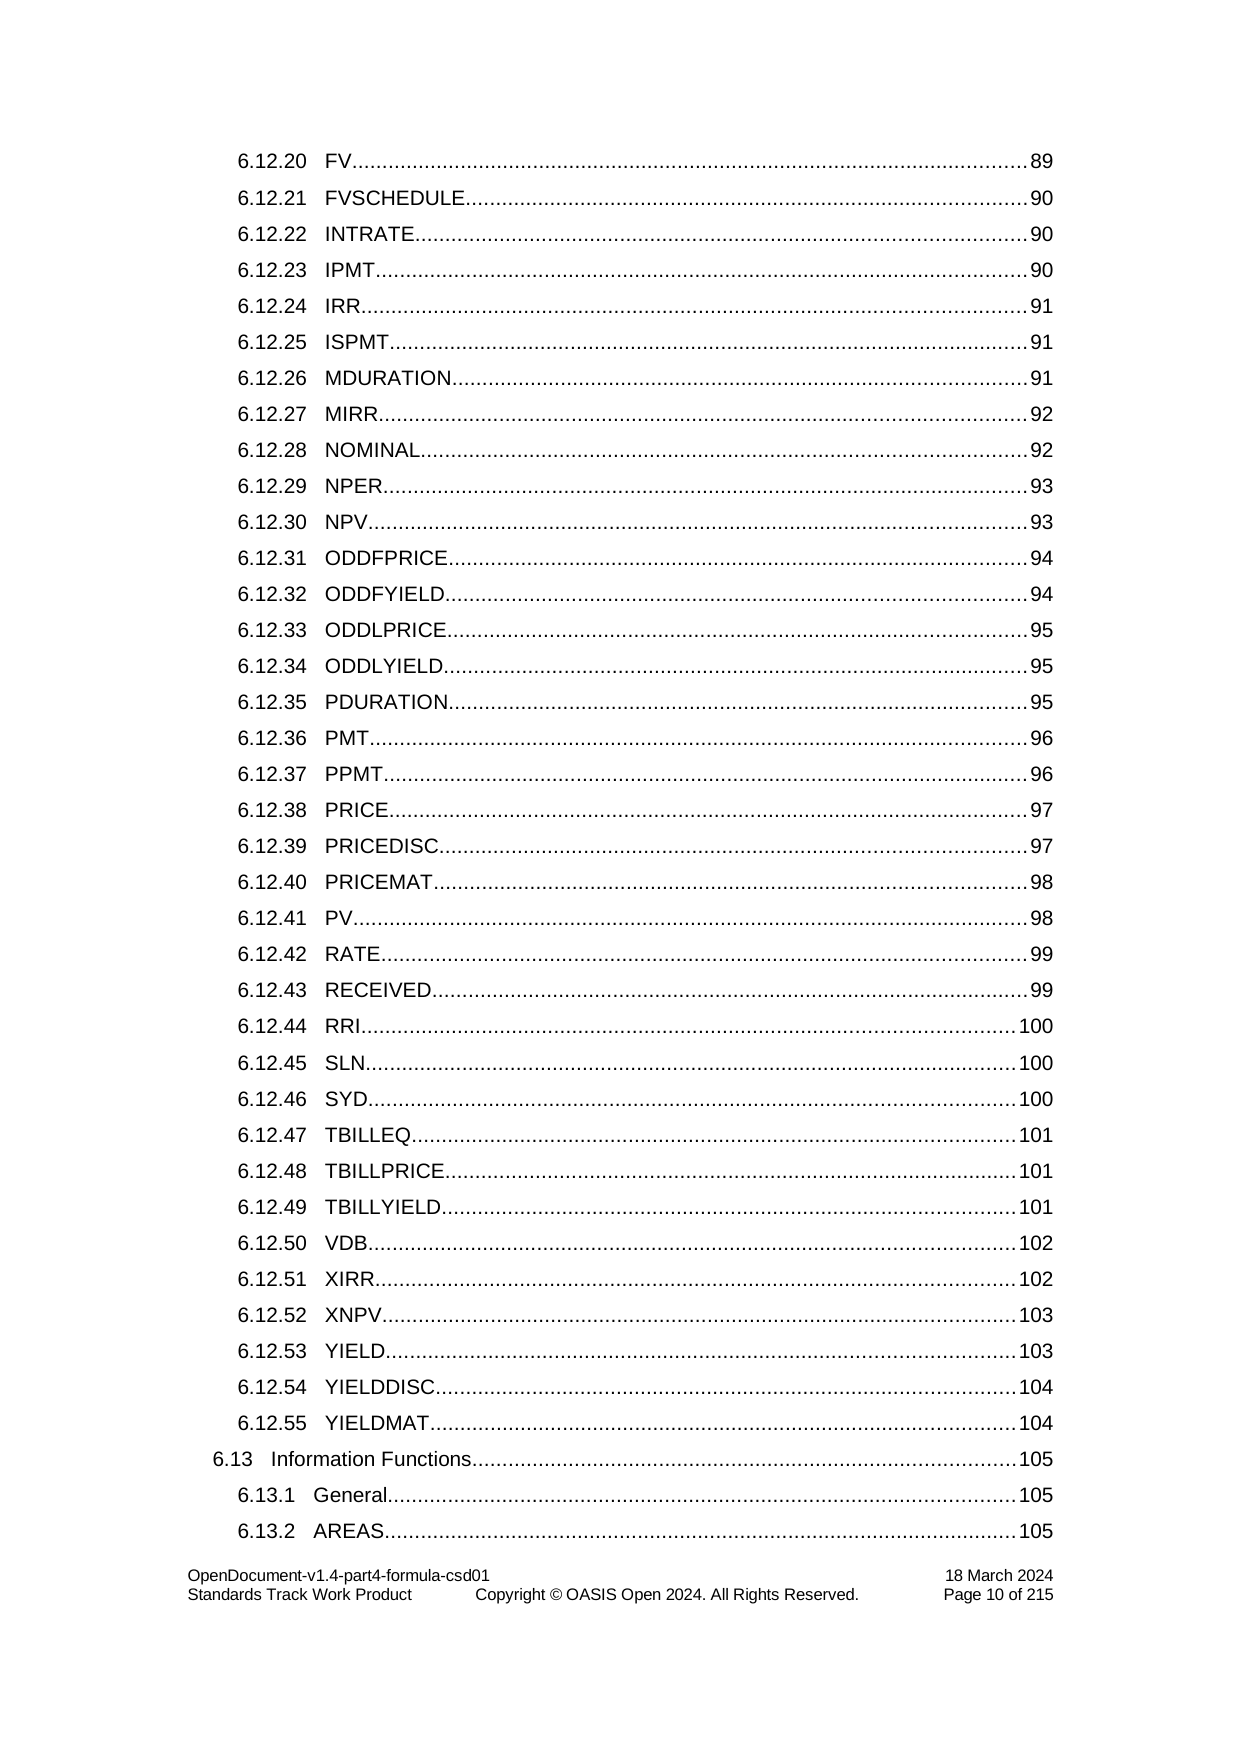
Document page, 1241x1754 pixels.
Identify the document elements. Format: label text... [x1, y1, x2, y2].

text 6.12.21 FVSCHEDULE 90 [237, 186, 1053, 209]
text 6.12.50 VDB 102 [237, 1231, 1053, 1255]
text 6.12.24 IRR 91 [237, 294, 1053, 318]
text 6.12.54 YIELDDISC 104 [237, 1375, 1053, 1399]
text 6.12.35 PDURATION 95 [237, 691, 1053, 714]
text 6.12.25 ISPMT 91 [237, 330, 1053, 354]
text 6.13 Information Functions 105 [212, 1447, 1053, 1471]
text 6.12.23 IPMT 90 [237, 258, 1053, 282]
text 6.12.26 MDURATION 91 [237, 366, 1053, 390]
text 6.12.39 PRICEDISC 97 [237, 835, 1053, 858]
text 6.12.36 PMT 96 [237, 727, 1053, 750]
text 6.12.41 PV 98 [237, 907, 1053, 930]
text 6.13.2 AREAS 105 [237, 1519, 1053, 1543]
text 6.12.44 RRI 100 [237, 1015, 1053, 1038]
text 6.12.42 RATE 99 [237, 943, 1053, 966]
text 6.12.22 INTRATE 90 [237, 222, 1053, 246]
text 6.12.45 SLN 100 [237, 1051, 1053, 1074]
text 6.12.30 NPV 93 [237, 510, 1053, 534]
text 6.12.38 PRICE 97 [237, 799, 1053, 822]
text 6.12.49 TBILLYIELD 101 [237, 1195, 1053, 1219]
text 6.12.51 XIRR 102 [237, 1267, 1053, 1291]
text 6.13.1 General 105 [237, 1483, 1053, 1507]
text 6.12.28 NOMINAL 92 [237, 438, 1053, 462]
text 6.12.32 ODDFYIELD 94 [237, 582, 1053, 606]
text 6.12.52 XNPV 103 [237, 1303, 1053, 1327]
text 6.12.34 ODDLYIELD 95 [237, 654, 1053, 678]
text 6.12.47 TBILLEQ 101 [237, 1123, 1053, 1147]
text 6.12.29 NPER 93 [237, 474, 1053, 498]
text 6.12.33 ODDLPRICE 95 [237, 618, 1053, 642]
text 6.12.31 ODDFPRICE 94 [237, 546, 1053, 570]
text 6.12.48 TBILLPRICE 101 [237, 1159, 1053, 1183]
text 6.12.46 SYD 100 [237, 1087, 1053, 1111]
text 6.12.20 FV 89 [237, 150, 1053, 173]
text 6.12.37 PPMT 96 [237, 763, 1053, 786]
text 6.12.53 YIELD 103 [237, 1339, 1053, 1363]
text 6.12.55 YIELDMAT 104 [237, 1411, 1053, 1435]
text 6.12.43 RECEIVED 99 [237, 979, 1053, 1002]
text 6.12.40 PRICEMAT 98 [237, 871, 1053, 894]
text 6.12.27 MIRR 92 [237, 402, 1053, 426]
